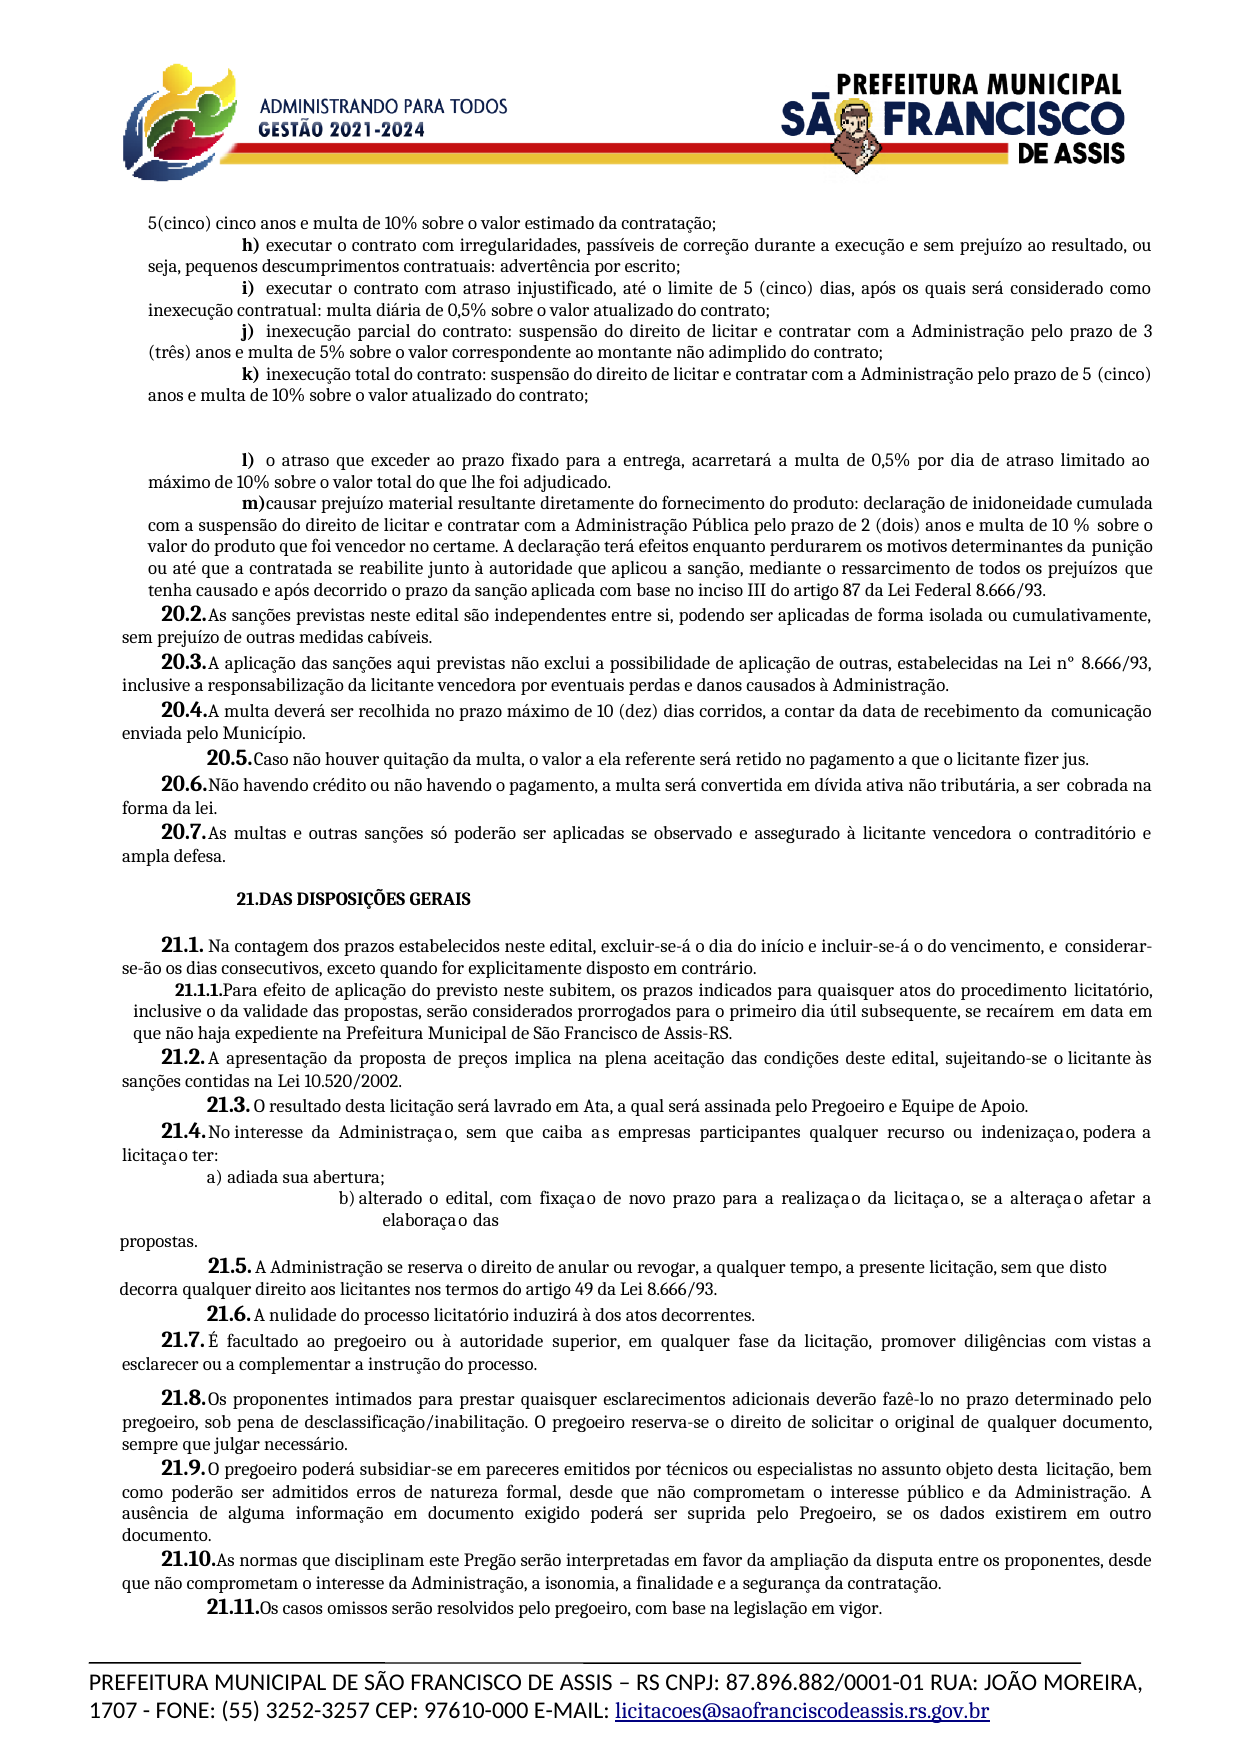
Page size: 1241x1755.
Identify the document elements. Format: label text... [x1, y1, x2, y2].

list Os casos omissos serão resolvidos pelo pregoeiro, com base na legislação em vigor. [207, 1594, 1195, 1620]
list A nulidade do processo licitatório induzirá à dos atos decorrentes. [207, 1300, 1153, 1327]
list DAS DISPOSIÇÕES GERAIS [236, 888, 1195, 910]
list adiada sua abertura; [207, 1166, 1153, 1188]
list A multa deverá ser recolhida no prazo máximo de 10 (dez) dias corridos, a contar da data de recebimento da comunicação enviada pelo Município. [75, 697, 1151, 744]
list As normas que disciplinam este Pregão serão interpretadas em favor da ampliação da disputa entre os proponentes, desde que não comprometam o interesse da Administração, a isonomia, a finalidade e a segurança da contratação. [75, 1546, 1152, 1594]
list É facultado ao pregoeiro ou à autoridade superior, em qualquer fase da licitação, promover diligências com vistas a esclarecer ou a complementar a instrução do processo. [75, 1327, 1153, 1375]
list No interesse da Administraça˜o, sem que caiba a`s empresas participantes qualquer recurso ou indenizaça˜o, podera´ a licitaça˜o ter: [75, 1118, 1153, 1166]
list executar o contrato com atraso injustificado, até o limite de 5 (cinco) dias, após os quais será considerado como inexecução contratual: multa diária de 0,5% sobre o valor atualizado do contrato; [134, 277, 1152, 321]
text decorra qualquer direito aos licitantes nos termos do artigo 49 da Lei 8.666/93. [119, 1279, 1153, 1300]
list A apresentação da proposta de preços implica na plena aceitação das condições deste edital, sujeitando-se o licitante às sanções contidas na Lei 10.520/2002. [75, 1044, 1153, 1092]
list alterado o edital, com fixaça˜o de novo prazo para a realizaça˜o da licitaça˜o, se a alteraça˜o afetar a elaboraça˜o das [338, 1188, 1153, 1231]
list As multas e outras sanções só poderão ser aplicadas se observado e assegurado à licitante vencedora o contraditório e ampla defesa. [75, 819, 1152, 867]
list causar prejuízo material resultante diretamente do fornecimento do produto: declaração de inidoneidade cumulada com a suspensão do direito de licitar e contratar com a Administração Pública pelo prazo de 2 (dois) anos e multa de 10 % sobre o valor do produto que foi vencedor no certame. A declaração terá efeitos enquanto perdurarem os motivos determinantes da punição ou até que a contratada se reabilite junto à autoridade que aplicou a sanção, mediante o ressarcimento de todos os prejuízos que tenha causado e após decorrido o prazo da sanção aplicada com base no inciso III do artigo 87 da Lei Federal 8.666/93. [134, 493, 1153, 601]
list Os proponentes intimados para prestar quaisquer esclarecimentos adicionais deverão fazê-lo no prazo determinado pelo pregoeiro, sob pena de desclassificação/inabilitação. O pregoeiro reserva-se o direito de solicitar o original de qualquer documento, sempre que julgar necessário. [75, 1385, 1152, 1455]
list Caso não houver quitação da multa, o valor a ela referente será retido no pagamento a que o licitante fizer jus. [207, 744, 1153, 771]
list inexecução total do contrato: suspensão do direito de licitar e contratar com a Administração pelo prazo de 5 (cinco) anos e multa de 10% sobre o valor atualizado do contrato; [134, 363, 1152, 406]
list Não havendo crédito ou não havendo o pagamento, a multa será convertida em dívida ativa não tributária, a ser cobrada na forma da lei. [75, 771, 1152, 819]
list o atraso que exceder ao prazo fixado para a entrega, acarretará a multa de 0,5% por dia de atraso limitado ao máximo de 10% sobre o valor total do que lhe foi adjudicado. [134, 449, 1151, 493]
text propostas. [119, 1231, 1153, 1252]
list executar o contrato com irregularidades, passíveis de correção durante a execução e sem prejuízo ao resultado, ou seja, pequenos descumprimentos contratuais: advertência por escrito; [134, 234, 1152, 277]
list O resultado desta licitação será lavrado em Ata, a qual será assinada pelo Pregoeiro e Equipe de Apoio. [207, 1092, 1153, 1118]
list As sanções previstas neste edital são independentes entre si, podendo ser aplicadas de forma isolada ou cumulativamente, sem prejuízo de outras medidas cabíveis. [75, 601, 1152, 649]
list O pregoeiro poderá subsidiar-se em pareceres emitidos por técnicos ou especialistas no assunto objeto desta licitação, bem como poderão ser admitidos erros de natureza formal, desde que não comprometam o interesse público e da Administração. A ausência de alguma informação em documento exigido poderá ser suprida pelo Pregoeiro, se os dados existirem em outro documento. [75, 1455, 1152, 1546]
list A Administração se reserva o direito de anular ou revogar, a qualquer tempo, a presente licitação, sem que disto [208, 1252, 1153, 1279]
list inexecução parcial do contrato: suspensão do direito de licitar e contratar com a Administração pelo prazo de 3 (três) anos e multa de 5% sobre o valor correspondente ao montante não adimplido do contrato; [134, 321, 1152, 363]
list Na contagem dos prazos estabelecidos neste edital, excluir-se-á o dia do início e incluir-se-á o do vencimento, e considerar-se-ão os dias consecutivos, exceto quando for explicitamente disposto em contrário. [75, 931, 1153, 979]
list 5(cinco) cinco anos e multa de 10% sobre o valor estimado da contratação; [134, 213, 1152, 234]
list Para efeito de aplicação do previsto neste subitem, os prazos indicados para quaisquer atos do procedimento licitatório, inclusive o da validade das propostas, serão considerados prorrogados para o primeiro dia útil subsequente, se recaírem em data em que não haja expediente na Prefeitura Municipal de São Francisco de Assis-RS. [119, 979, 1153, 1044]
list A aplicação das sanções aqui previstas não exclui a possibilidade de aplicação de outras, estabelecidas na Lei n° 8.666/93, inclusive a responsabilização da licitante vencedora por eventuais perdas e danos causados à Administração. [75, 649, 1151, 697]
